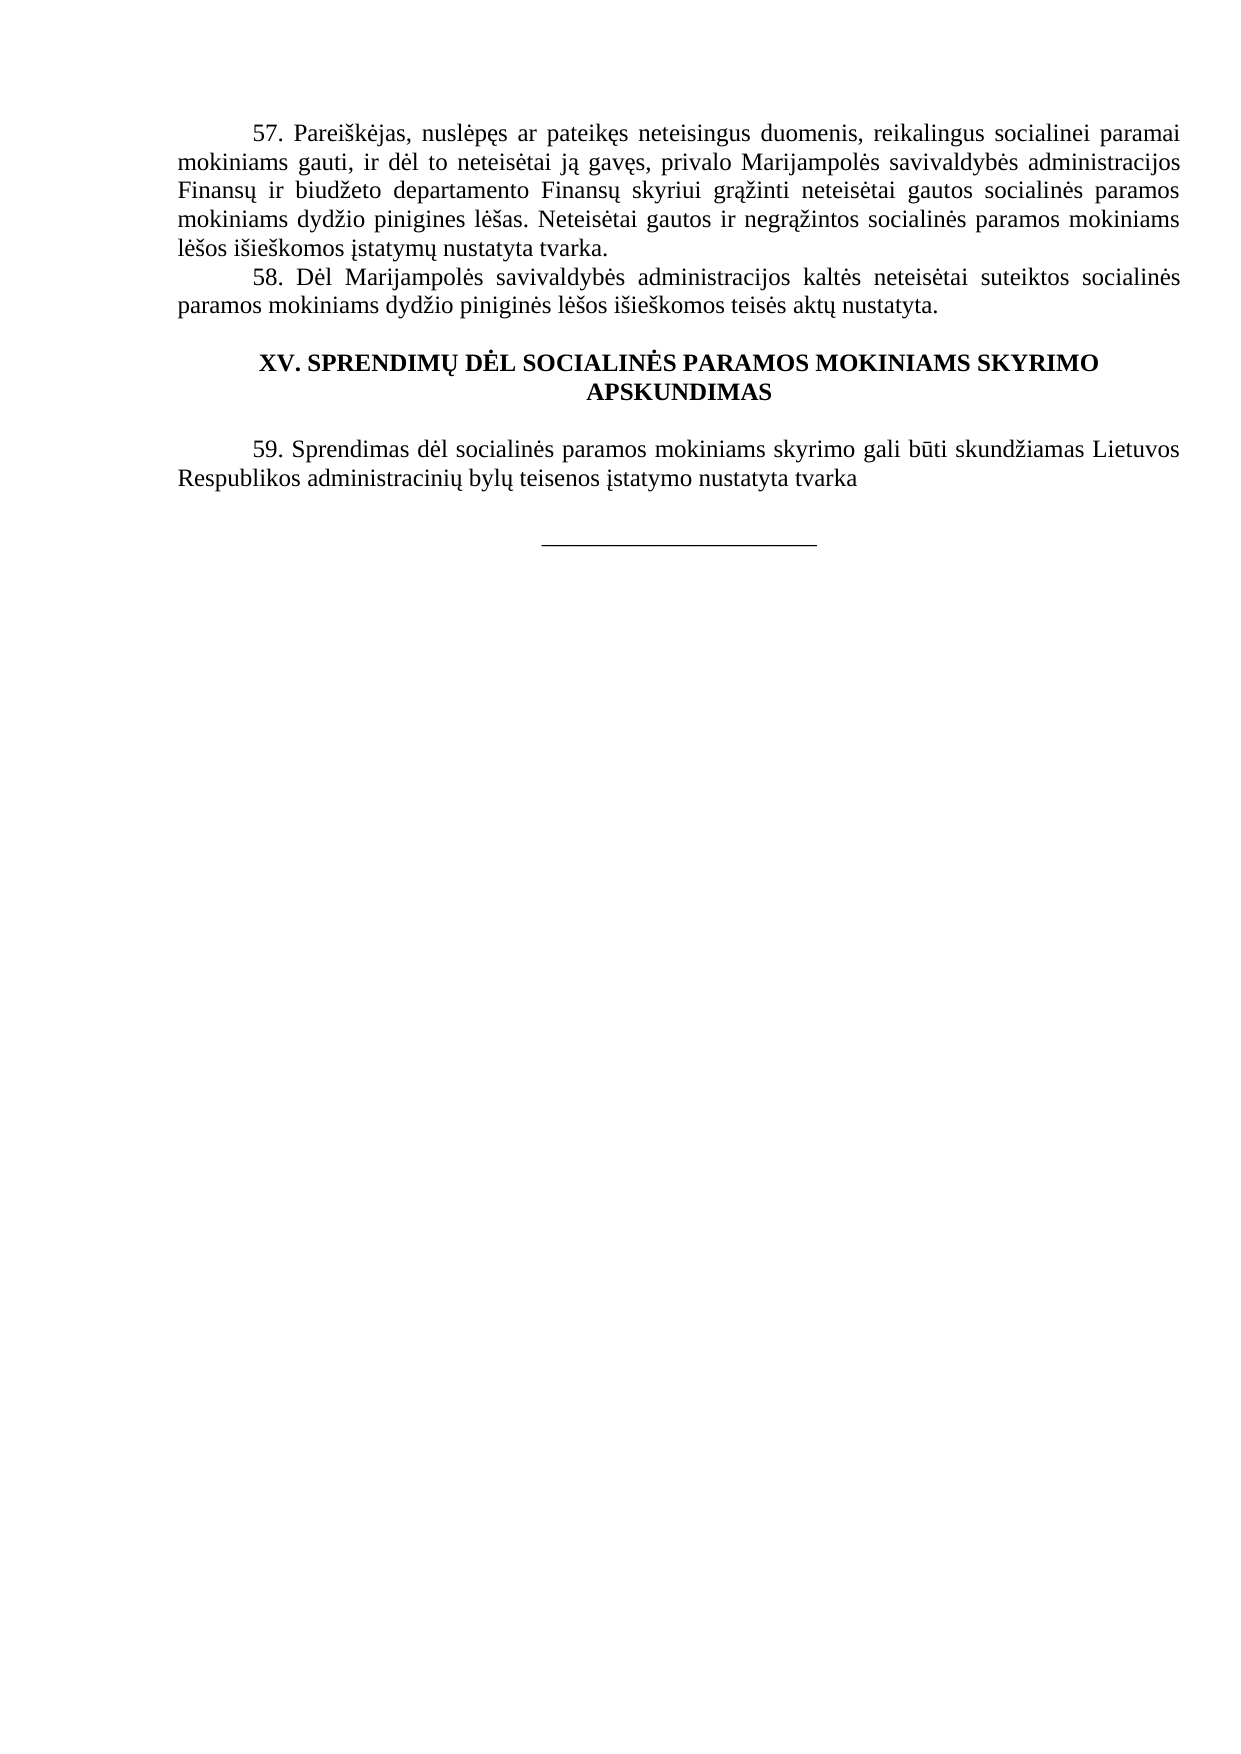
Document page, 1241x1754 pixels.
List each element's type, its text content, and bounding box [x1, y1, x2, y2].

text 59. Sprendimas dėl socialinės paramos mokiniams skyrimo gali būti skundžiamas Lietuvos Respublikos administracinių bylų teisenos įstatymo nustatyta tvarka [177, 434, 1181, 492]
text 57. Pareiškėjas, nuslėpęs ar pateikęs neteisingus duomenis, reikalingus socialinei paramai mokiniams gauti, ir dėl to neteisėtai ją gavęs, privalo Marijampolės savivaldybės administracijos Finansų ir biudžeto departamento Finansų skyriui grąžinti neteisėtai gautos socialinės paramos mokiniams dydžio pinigines lėšas. Neteisėtai gautos ir negrąžintos socialinės paramos mokiniams lėšos išieškomos įstatymų nustatyta tvarka. [177, 118, 1181, 262]
text ______________________ [177, 521, 1181, 549]
text 58. Dėl Marijampolės savivaldybės administracijos kaltės neteisėtai suteiktos socialinės paramos mokiniams dydžio piniginės lėšos išieškomos teisės aktų nustatyta. [177, 262, 1181, 319]
text XV. SPRENDIMŲ DĖL SOCIALINĖS PARAMOS MOKINIAMS SKYRIMO APSKUNDIMAS [177, 348, 1181, 406]
